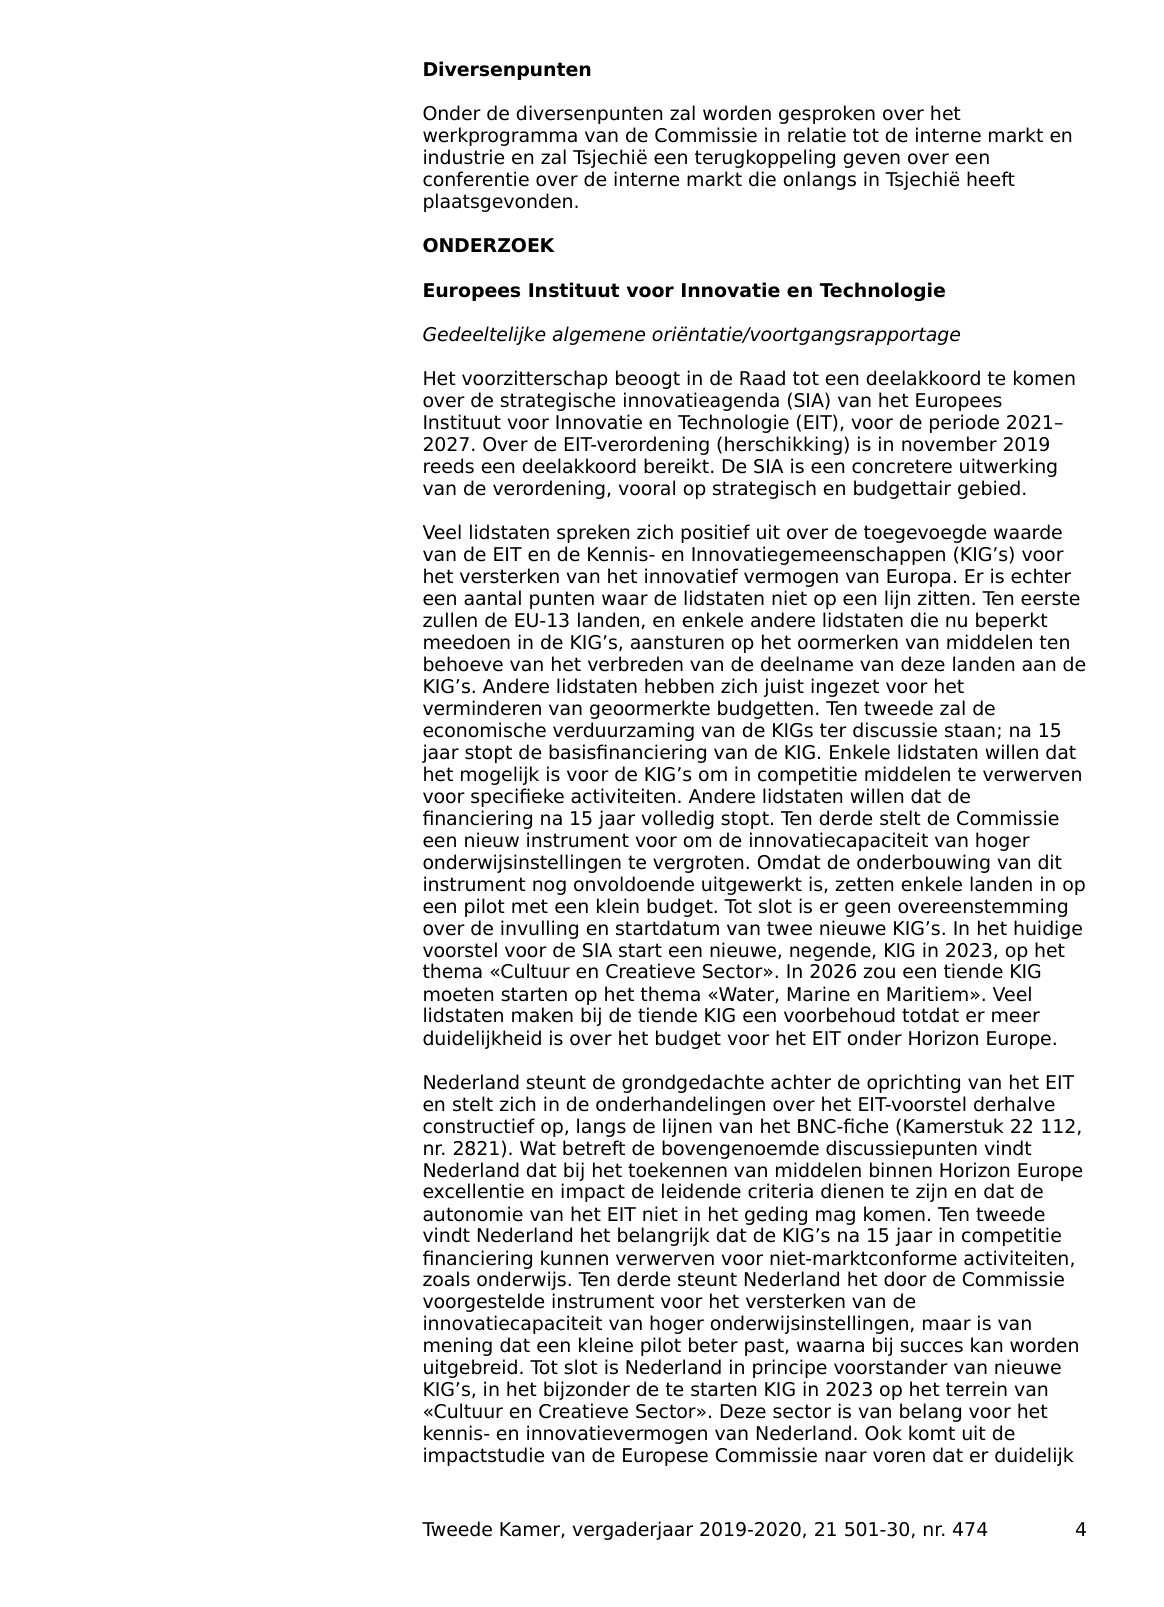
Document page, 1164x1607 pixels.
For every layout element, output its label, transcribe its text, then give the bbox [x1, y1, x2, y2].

subtitle Diversenpunten [422, 59, 1087, 81]
subtitle Gedeeltelijke algemene oriëntatie/voortgangsrapportage [422, 324, 1087, 346]
subtitle Europees Instituut voor Innovatie en Technologie [422, 279, 1087, 301]
text Het voorzitterschap beoogt in de Raad tot een deelakkoord te komen over de strategische innovatieagenda (SIA) van het Europees Instituut voor Innovatie en Technologie (EIT), voor de periode 2021–2027. Over de EIT-verordening (herschikking) is in november 2019 reeds een deelakkoord bereikt. De SIA is een concretere uitwerking van de verordening, vooral op strategisch en budgettair gebied. [422, 368, 1087, 500]
subtitle ONDERZOEK [422, 235, 1087, 257]
text Onder de diversenpunten zal worden gesproken over het werkprogramma van de Commissie in relatie tot de interne markt en industrie en zal Tsjechië een terugkoppeling geven over een conferentie over de interne markt die onlangs in Tsjechië heeft plaatsgevonden. [422, 103, 1087, 213]
text Veel lidstaten spreken zich positief uit over de toegevoegde waarde van de EIT en de Kennis- en Innovatiegemeenschappen (KIG’s) voor het versterken van het innovatief vermogen van Europa. Er is echter een aantal punten waar de lidstaten niet op een lijn zitten. Ten eerste zullen de EU-13 landen, en enkele andere lidstaten die nu beperkt meedoen in de KIG’s, aansturen op het oormerken van middelen ten behoeve van het verbreden van de deelname van deze landen aan de KIG’s. Andere lidstaten hebben zich juist ingezet voor het verminderen van geoormerkte budgetten. Ten tweede zal de economische verduurzaming van de KIGs ter discussie staan; na 15 jaar stopt de basisfinanciering van de KIG. Enkele lidstaten willen dat het mogelijk is voor de KIG’s om in competitie middelen te verwerven voor specifieke activiteiten. Andere lidstaten willen dat de financiering na 15 jaar volledig stopt. Ten derde stelt de Commissie een nieuw instrument voor om de innovatiecapaciteit van hoger onderwijsinstellingen te vergroten. Omdat de onderbouwing van dit instrument nog onvoldoende uitgewerkt is, zetten enkele landen in op een pilot met een klein budget. Tot slot is er geen overeenstemming over de invulling en startdatum van twee nieuwe KIG’s. In het huidige voorstel voor de SIA start een nieuwe, negende, KIG in 2023, op het thema «Cultuur en Creatieve Sector». In 2026 zou een tiende KIG moeten starten op het thema «Water, Marine en Maritiem». Veel lidstaten maken bij de tiende KIG een voorbehoud totdat er meer duidelijkheid is over het budget voor het EIT onder Horizon Europe. [422, 522, 1087, 1049]
text Nederland steunt de grondgedachte achter de oprichting van het EIT en stelt zich in de onderhandelingen over het EIT-voorstel derhalve constructief op, langs de lijnen van het BNC-fiche (Kamerstuk 22 112, nr. 2821). Wat betreft de bovengenoemde discussiepunten vindt Nederland dat bij het toekennen van middelen binnen Horizon Europe excellentie en impact de leidende criteria dienen te zijn en dat de autonomie van het EIT niet in het geding mag komen. Ten tweede vindt Nederland het belangrijk dat de KIG’s na 15 jaar in competitie financiering kunnen verwerven voor niet-marktconforme activiteiten, zoals onderwijs. Ten derde steunt Nederland het door de Commissie voorgestelde instrument voor het versterken van de innovatiecapaciteit van hoger onderwijsinstellingen, maar is van mening dat een kleine pilot beter past, waarna bij succes kan worden uitgebreid. Tot slot is Nederland in principe voorstander van nieuwe KIG’s, in het bijzonder de te starten KIG in 2023 op het terrein van «Cultuur en Creatieve Sector». Deze sector is van belang voor het kennis- en innovatievermogen van Nederland. Ook komt uit de impactstudie van de Europese Commissie naar voren dat er duidelijk [422, 1072, 1087, 1467]
